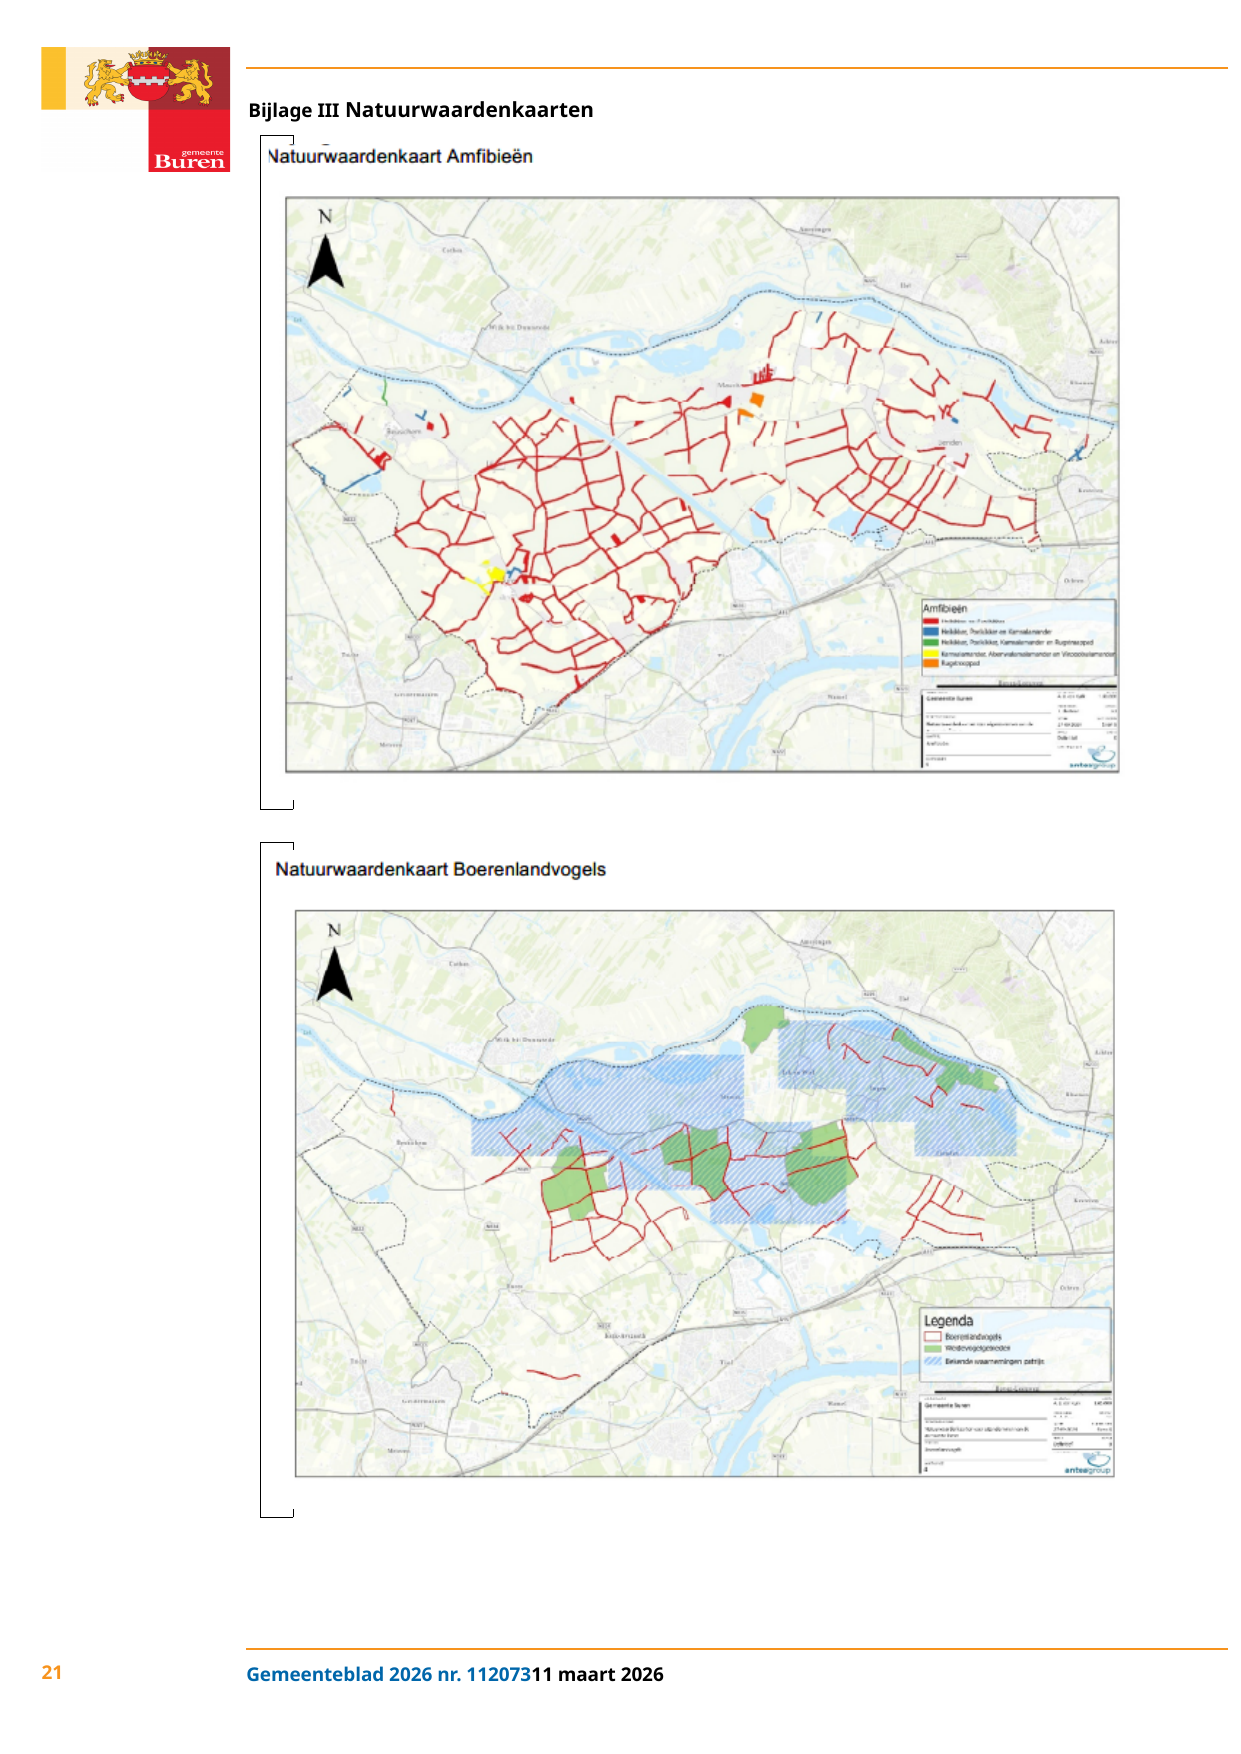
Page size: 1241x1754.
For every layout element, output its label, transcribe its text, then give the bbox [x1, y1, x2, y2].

picture [268, 144, 1155, 800]
picture [268, 850, 1155, 1509]
picture [41, 47, 231, 172]
text Bijlage III Natuurwaardenkaarten [248, 95, 1152, 123]
